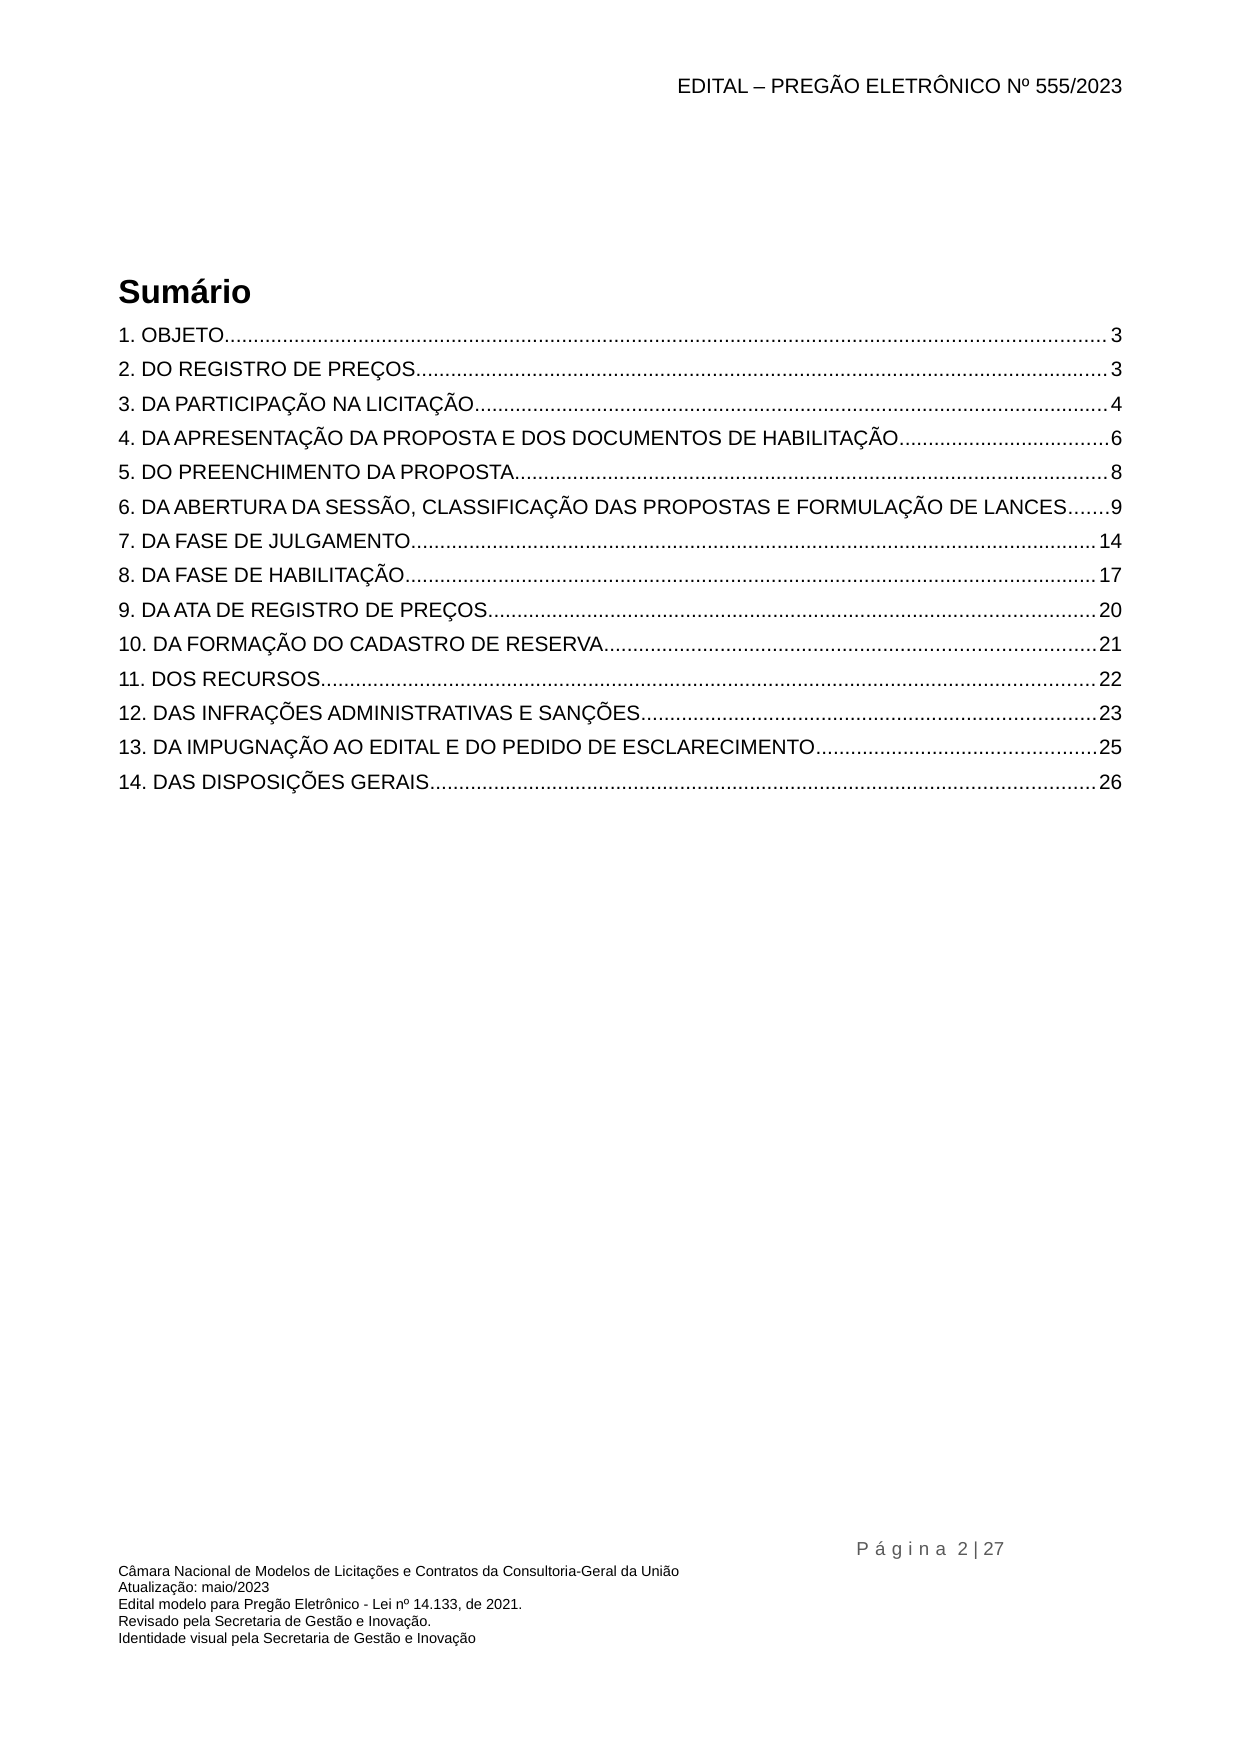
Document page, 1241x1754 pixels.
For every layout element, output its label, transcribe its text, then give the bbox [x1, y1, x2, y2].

text 13. DA IMPUGNAÇÃO AO EDITAL E DO PEDIDO DE ESCLARECIMENTO 25 [118, 735, 1122, 759]
text 9. DA ATA DE REGISTRO DE PREÇOS 20 [118, 598, 1122, 622]
text 6. DA ABERTURA DA SESSÃO, CLASSIFICAÇÃO DAS PROPOSTAS E FORMULAÇÃO DE LANCES 9 [118, 494, 1122, 518]
text 10. DA FORMAÇÃO DO CADASTRO DE RESERVA 21 [118, 632, 1122, 656]
text 11. DOS RECURSOS 22 [118, 666, 1122, 690]
text 5. DO PREENCHIMENTO DA PROPOSTA 8 [118, 460, 1122, 484]
text 2. DO REGISTRO DE PREÇOS 3 [118, 357, 1122, 381]
subtitle Sumário [118, 272, 1122, 310]
text 8. DA FASE DE HABILITAÇÃO 17 [118, 563, 1122, 587]
text 1. OBJETO 3 [118, 323, 1122, 347]
text 7. DA FASE DE JULGAMENTO 14 [118, 529, 1122, 553]
text 12. DAS INFRAÇÕES ADMINISTRATIVAS E SANÇÕES 23 [118, 701, 1122, 725]
text 3. DA PARTICIPAÇÃO NA LICITAÇÃO 4 [118, 391, 1122, 415]
text 4. DA APRESENTAÇÃO DA PROPOSTA E DOS DOCUMENTOS DE HABILITAÇÃO 6 [118, 426, 1122, 450]
text 14. DAS DISPOSIÇÕES GERAIS 26 [118, 769, 1122, 793]
